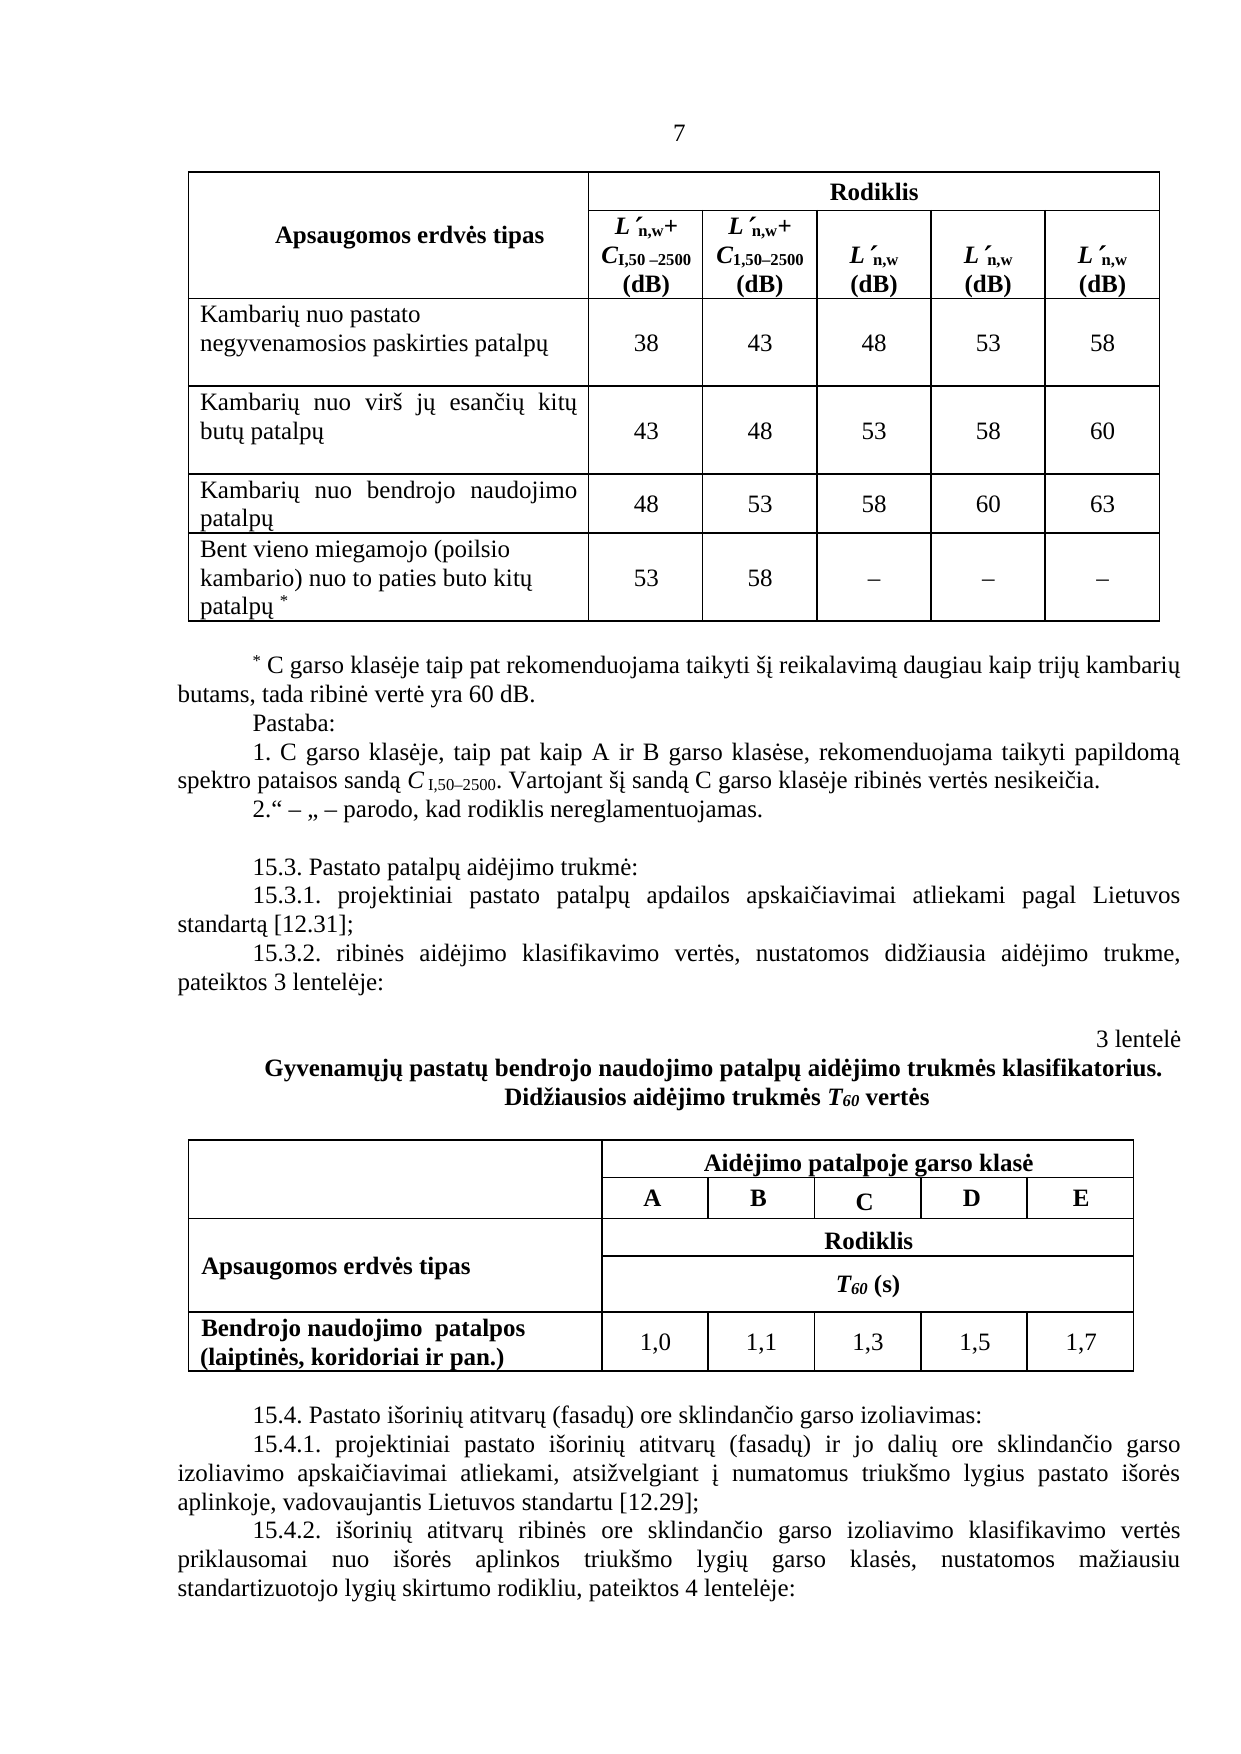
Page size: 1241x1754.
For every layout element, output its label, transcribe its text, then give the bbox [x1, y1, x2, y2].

text 15.4. Pastato išorinių atitvarų (fasadų) ore sklindančio garso izoliavimas: [177, 1401, 1181, 1429]
table_cell 53 [932, 299, 1044, 385]
table_cell 60 [932, 475, 1044, 532]
table_cell 58 [1046, 299, 1159, 385]
table_cell 53 [818, 387, 930, 473]
table_cell 48 [818, 299, 930, 385]
text 15.3.1. projektiniai pastato patalpų apdailos apskaičiavimai atliekami pagal Lietuvos standartą [12.31]; [177, 880, 1181, 938]
table_cell A [603, 1178, 707, 1217]
table_cell E [1028, 1178, 1133, 1217]
text 15.3.2. ribinės aidėjimo klasifikavimo vertės, nustatomos didžiausia aidėjimo trukme, pateiktos 3 lentelėje: [177, 938, 1181, 995]
table_cell 63 [1046, 475, 1159, 532]
table_cell Bent vieno miegamojo (poilsio kambario) nuo to paties buto kitų patalpų * [189, 534, 588, 620]
table_cell 60 [1046, 387, 1159, 473]
table_header Aidėjimo patalpoje garso klasė [603, 1141, 1133, 1177]
table_cell 43 [703, 299, 816, 385]
table_cell – [1046, 534, 1159, 620]
text 15.4.1. projektiniai pastato išorinių atitvarų (fasadų) ir jo dalių ore sklindančio garso izoliavimo apskaičiavimai atliekami, atsižvelgiant į numatomus triukšmo lygius pastato išorės aplinkoje, vadovaujantis Lietuvos standartu [12.29]; [177, 1429, 1181, 1516]
table_cell C [815, 1178, 920, 1217]
table_cell Rodiklis [589, 173, 1159, 210]
table_cell 1,5 [922, 1313, 1026, 1370]
table_cell Apsaugomos erdvės tipas [189, 1219, 601, 1311]
text 1. C garso klasėje, taip pat kaip A ir B garso klasėse, rekomenduojama taikyti papildomą spektro pataisos sandą C I,50–2500. Vartojant šį sandą C garso klasėje ribinės vertės nesikeičia. [177, 737, 1181, 794]
table_cell Kambarių nuo pastato negyvenamosios paskirties patalpų [189, 299, 588, 385]
table_cell 48 [703, 387, 816, 473]
table_cell Kambarių nuo bendrojo naudojimo patalpų [189, 475, 588, 532]
table_cell Ln,w+ C1,50–2500 (dB) [703, 211, 816, 298]
table_cell – [932, 534, 1044, 620]
table_cell 1,1 [709, 1313, 814, 1370]
table_cell B [709, 1178, 814, 1217]
table_cell T60 (s) [603, 1257, 1133, 1311]
table_header [189, 1141, 601, 1217]
table_cell 1,7 [1028, 1313, 1133, 1370]
table_cell – [818, 534, 930, 620]
table_cell Ln,w (dB) [1046, 211, 1159, 298]
table_cell 58 [703, 534, 816, 620]
table_cell 53 [703, 475, 816, 532]
text 15.4.2. išorinių atitvarų ribinės ore sklindančio garso izoliavimo klasifikavimo vertės priklausomai nuo išorės aplinkos triukšmo lygių garso klasės, nustatomos mažiausiu standartizuotojo lygių skirtumo rodikliu, pateiktos 4 lentelėje: [177, 1516, 1181, 1602]
table_cell 58 [932, 387, 1044, 473]
table_cell Ln,w (dB) [818, 211, 930, 298]
table_cell Ln,w (dB) [932, 211, 1044, 298]
table_cell Kambarių nuo virš jų esančių kitų butų patalpų [189, 387, 588, 473]
table_cell 38 [589, 299, 702, 385]
table_cell 53 [589, 534, 702, 620]
text Gyvenamųjų pastatų bendrojo naudojimo patalpų aidėjimo trukmės klasifikatorius. [177, 1053, 1181, 1082]
text * C garso klasėje taip pat rekomenduojama taikyti šį reikalavimą daugiau kaip trijų kambarių butams, tada ribinė vertė yra 60 dB. [177, 650, 1181, 708]
text Didžiausios aidėjimo trukmės T60 vertės [177, 1082, 1181, 1110]
table_cell Bendrojo naudojimo patalpos (laiptinės, koridoriai ir pan.) [189, 1313, 601, 1370]
table_cell 1,0 [603, 1313, 707, 1370]
table_cell Ln,w+ CI,50 –2500 (dB) [589, 211, 702, 298]
table_cell 1,3 [815, 1313, 920, 1370]
text 15.3. Pastato patalpų aidėjimo trukmė: [177, 852, 1181, 880]
table_cell 48 [589, 475, 702, 532]
text Pastaba: [177, 708, 1181, 737]
table_cell D [922, 1178, 1026, 1217]
table_cell 43 [589, 387, 702, 473]
text 2.“ – „ – parodo, kad rodiklis nereglamentuojamas. [177, 794, 1181, 823]
table_cell Apsaugomos erdvės tipas [189, 173, 588, 298]
table_cell Rodiklis [603, 1219, 1133, 1255]
text 3 lentelė [177, 1024, 1181, 1053]
table_cell 58 [818, 475, 930, 532]
